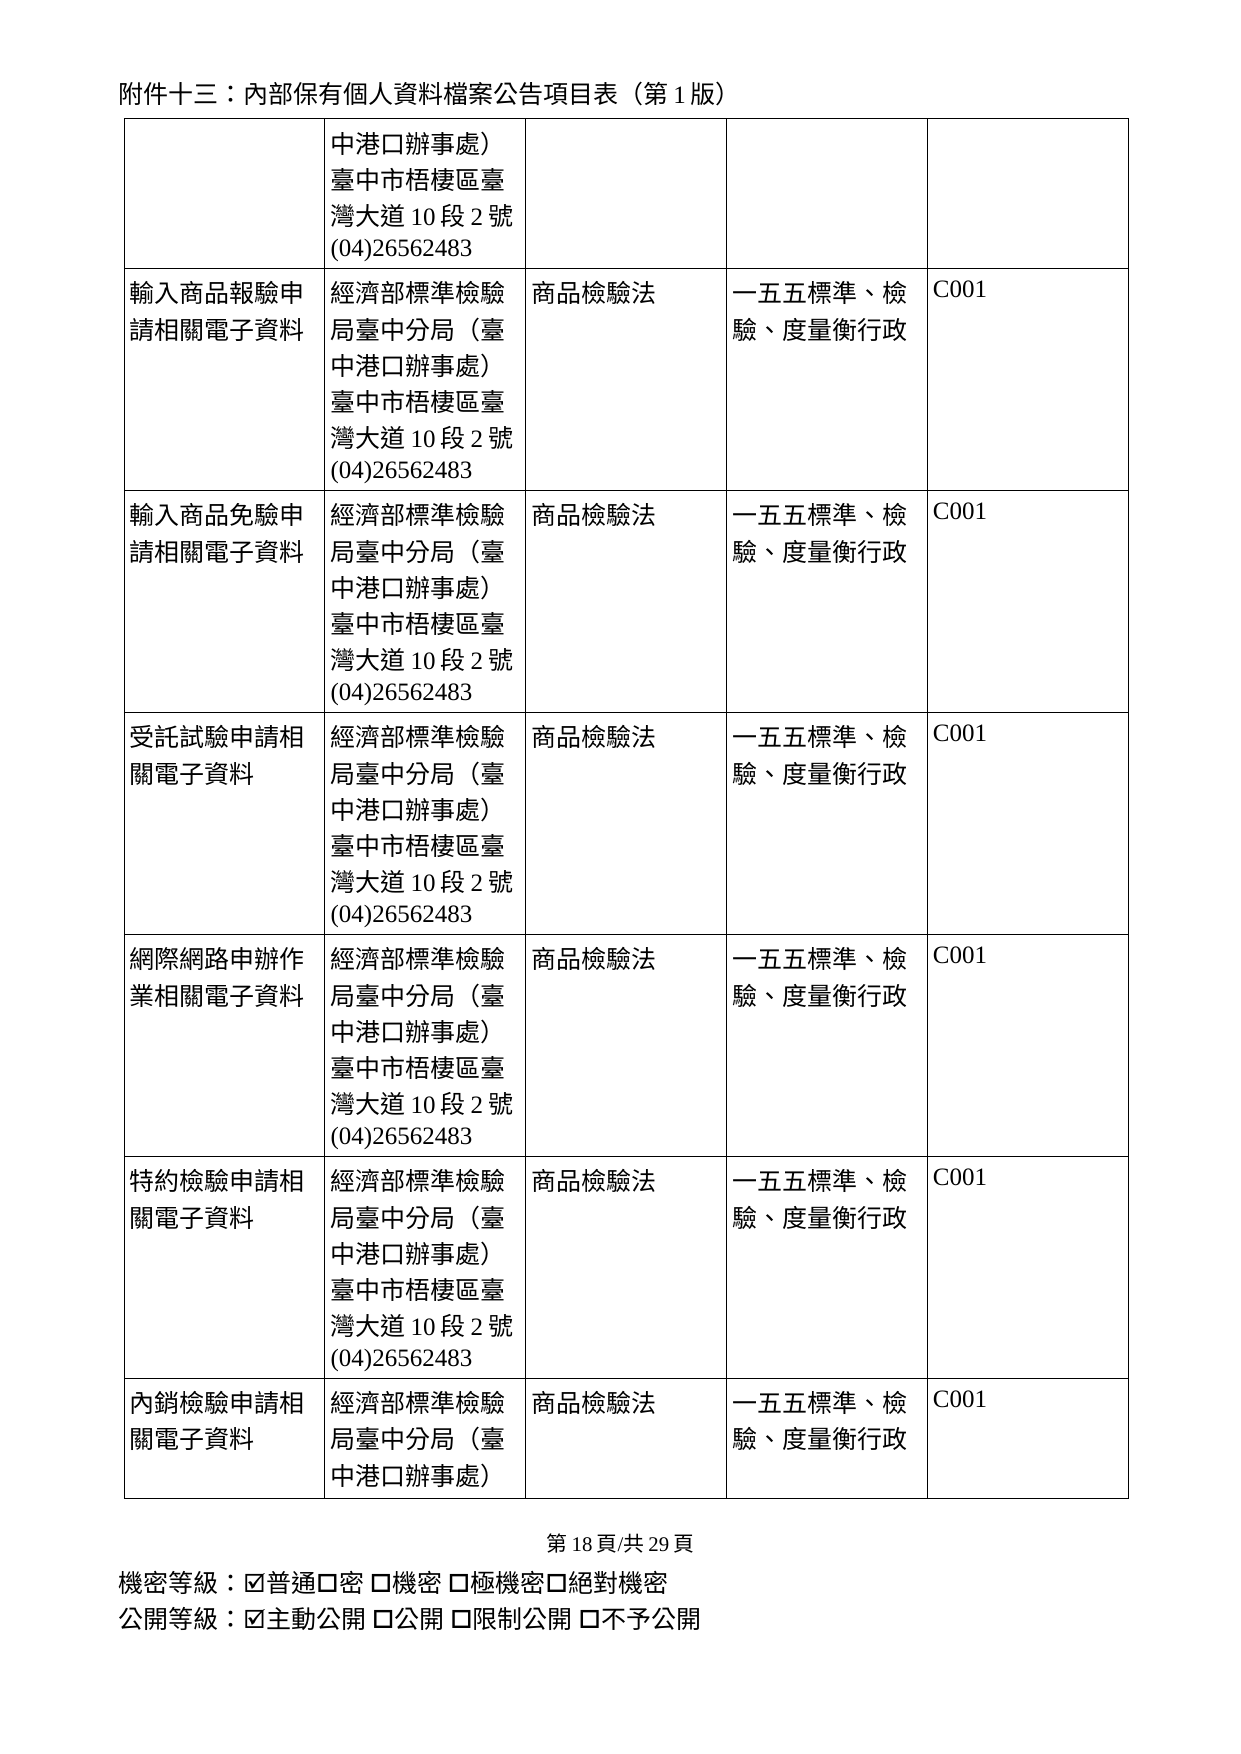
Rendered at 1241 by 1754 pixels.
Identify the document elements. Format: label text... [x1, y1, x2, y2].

table_cell 一五五標準、檢驗、度量衡行政 [727, 713, 927, 933]
table_cell 一五五標準、檢驗、度量衡行政 [727, 935, 927, 1156]
table_cell 商品檢驗法 [526, 1379, 726, 1498]
table_cell 經濟部標準檢驗局臺中分局（臺中港口辦事處） 臺中市梧棲區臺灣大道10段2號 (04)26562483 [325, 491, 525, 712]
table_cell [125, 119, 324, 268]
table_cell 經濟部標準檢驗局臺中分局（臺中港口辦事處） 臺中市梧棲區臺灣大道10段2號 (04)26562483 [325, 269, 525, 489]
table_cell 商品檢驗法 [526, 1157, 726, 1377]
table_cell 經濟部標準檢驗局臺中分局（臺中港口辦事處） 臺中市梧棲區臺灣大道10段2號 (04)26562483 [325, 713, 525, 933]
table_cell 受託試驗申請相關電子資料 [125, 713, 324, 933]
table_cell C001 [928, 491, 1128, 712]
table_cell 內銷檢驗申請相關電子資料 [125, 1379, 324, 1498]
table_cell 商品檢驗法 [526, 269, 726, 489]
table_cell 一五五標準、檢驗、度量衡行政 [727, 1379, 927, 1498]
table_cell 商品檢驗法 [526, 935, 726, 1156]
table_cell C001 [928, 269, 1128, 489]
table_cell C001 [928, 1157, 1128, 1377]
table_cell C001 [928, 935, 1128, 1156]
table_cell C001 [928, 713, 1128, 933]
table_cell [727, 119, 927, 268]
table_cell 經濟部標準檢驗局臺中分局（臺中港口辦事處） 臺中市梧棲區臺灣大道10段2號 (04)26562483 [325, 1157, 525, 1377]
table_cell 經濟部標準檢驗局臺中分局（臺中港口辦事處） [325, 1379, 525, 1498]
table_cell 中港口辦事處） 臺中市梧棲區臺灣大道10段2號 (04)26562483 [325, 119, 525, 268]
table_cell 一五五標準、檢驗、度量衡行政 [727, 491, 927, 712]
table_cell 一五五標準、檢驗、度量衡行政 [727, 269, 927, 489]
table_cell 特約檢驗申請相關電子資料 [125, 1157, 324, 1377]
table_cell 網際網路申辦作業相關電子資料 [125, 935, 324, 1156]
table_cell [526, 119, 726, 268]
table_cell 一五五標準、檢驗、度量衡行政 [727, 1157, 927, 1377]
table_cell C001 [928, 1379, 1128, 1498]
table_cell 輸入商品報驗申請相關電子資料 [125, 269, 324, 489]
table_cell [928, 119, 1128, 268]
table_cell 商品檢驗法 [526, 491, 726, 712]
table_cell 經濟部標準檢驗局臺中分局（臺中港口辦事處） 臺中市梧棲區臺灣大道10段2號 (04)26562483 [325, 935, 525, 1156]
table_cell 商品檢驗法 [526, 713, 726, 933]
table_cell 輸入商品免驗申請相關電子資料 [125, 491, 324, 712]
